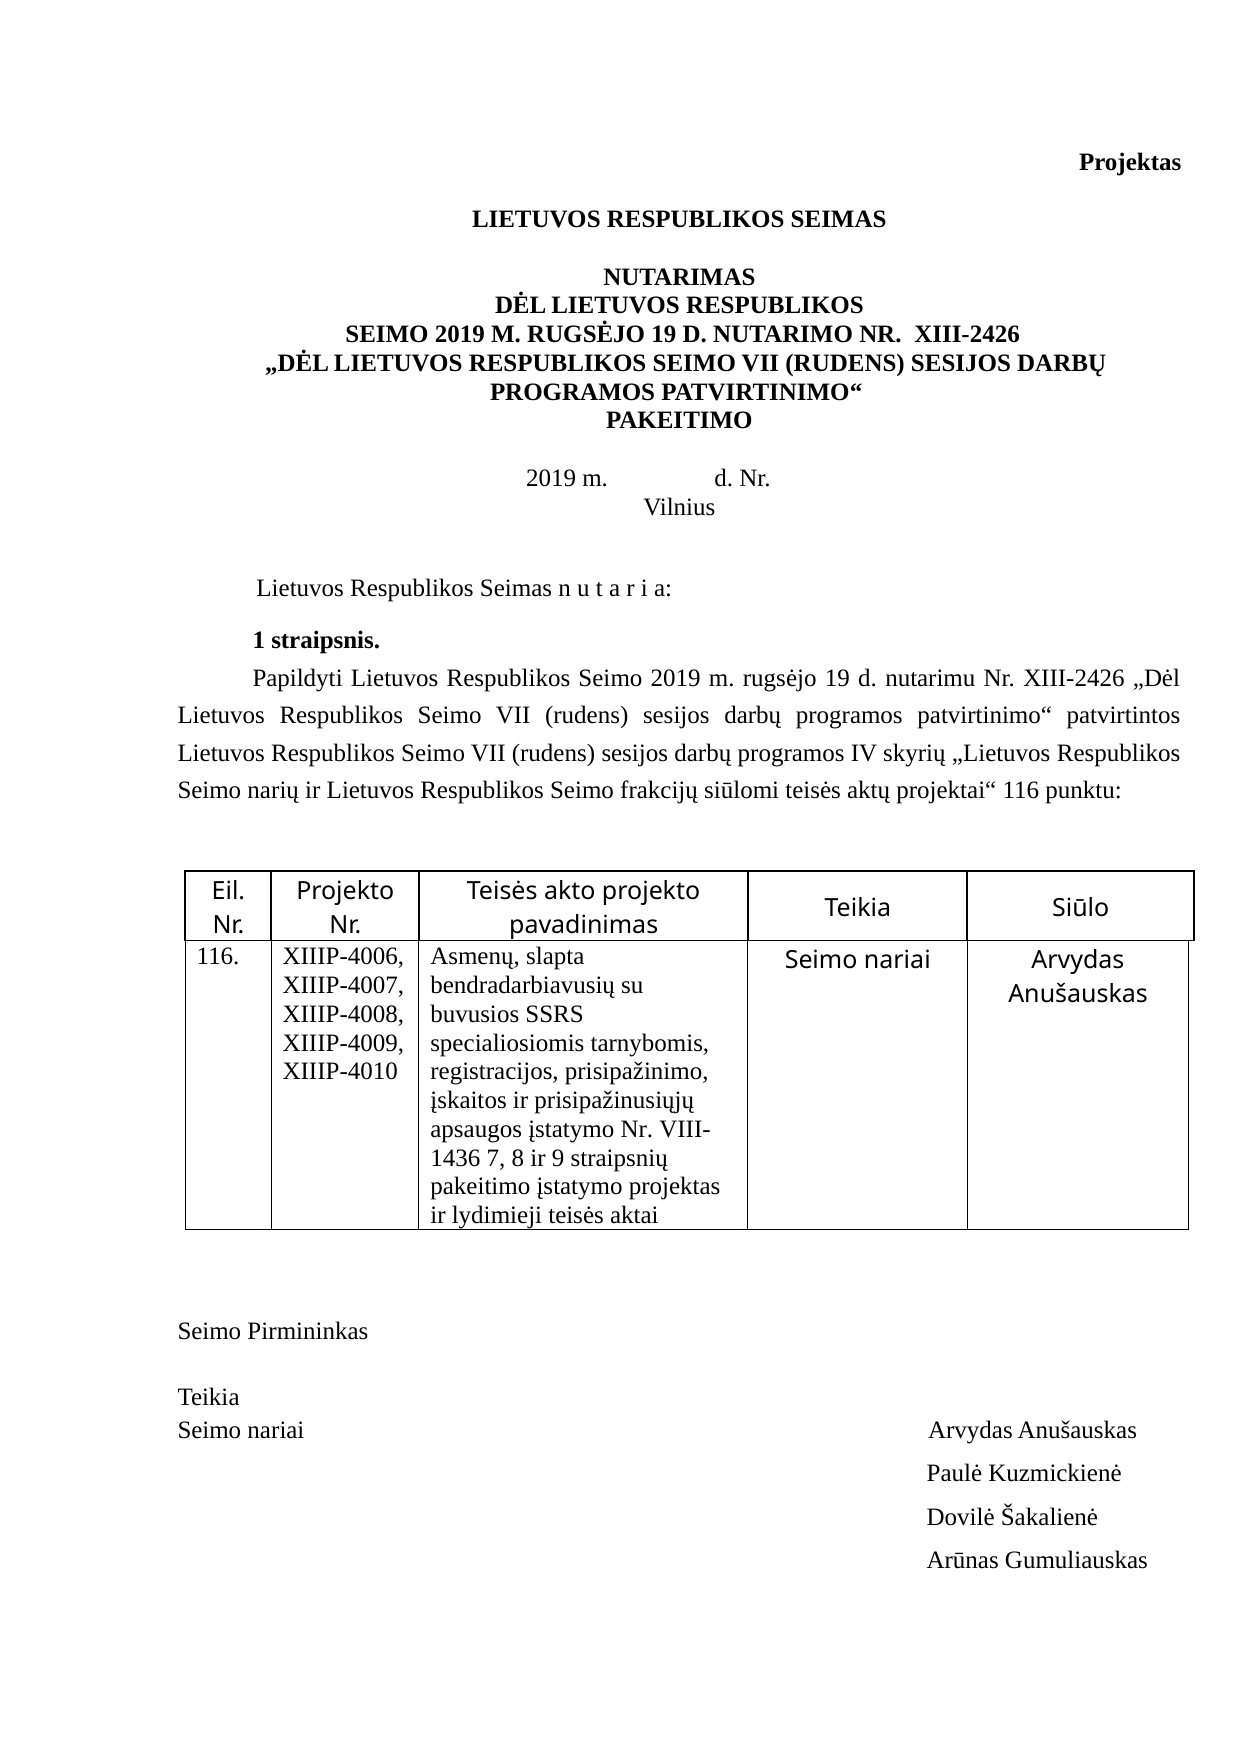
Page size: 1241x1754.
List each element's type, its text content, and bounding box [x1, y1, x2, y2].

text 2019 m. d. Nr. [177, 463, 1181, 492]
table_header Siūlo [968, 872, 1193, 940]
text 1 straipsnis. [177, 616, 1181, 654]
text Vilnius [177, 492, 1181, 521]
text DĖL LIETUVOS RESPUBLIKOS [177, 291, 1181, 319]
text Projektas [177, 147, 1181, 176]
table_cell 116. [186, 941, 271, 1229]
text NUTARIMAS [177, 262, 1181, 291]
text PAKEITIMO [177, 406, 1181, 434]
table_header Projekto Nr. [272, 872, 418, 940]
table_cell Asmenų, slapta bendradarbiavusių su buvusios SSRS specialiosiomis tarnybomis, registracijos, prisipažinimo, įskaitos ir prisipažinusiųjų apsaugos įstatymo Nr. VIII-1436 7, 8 ir 9 straipsnių pakeitimo įstatymo projektas ir lydimieji teisės aktai [419, 941, 747, 1229]
text Seimo Pirmininkas [177, 1316, 1181, 1345]
text „DĖL LIETUVOS RESPUBLIKOS SEIMO VII (RUDENS) SESIJOS DARBŲ PROGRAMOS PATVIRTINIMO“ [177, 348, 1181, 406]
text Papildyti Lietuvos Respublikos Seimo 2019 m. rugsėjo 19 d. nutarimu Nr. XIII-2426 „Dėl Lietuvos Respublikos Seimo VII (rudens) sesijos darbų programos patvirtinimo“ patvirtintos Lietuvos Respublikos Seimo VII (rudens) sesijos darbų programos IV skyrių „Lietuvos Respublikos Seimo narių ir Lietuvos Respublikos Seimo frakcijų siūlomi teisės aktų projektai“ 116 punktu: [177, 654, 1181, 804]
text Seimo nariai Arvydas Anušauskas [177, 1415, 1181, 1444]
text Lietuvos Respublikos Seimas n u t a r i a: [177, 573, 1181, 602]
text Paulė Kuzmickienė [177, 1458, 1181, 1487]
text Teikia [177, 1382, 1181, 1411]
table_header Teikia [749, 872, 966, 940]
table_cell Arvydas Anušauskas [968, 941, 1188, 1229]
table_cell [1189, 941, 1193, 1229]
text LIETUVOS RESPUBLIKOS SEIMAS [177, 204, 1181, 233]
text SEIMO 2019 M. RUGSĖJO 19 D. NUTARIMO NR. XIII-2426 [177, 319, 1181, 348]
text Arūnas Gumuliauskas [177, 1545, 1181, 1573]
table_header Eil. Nr. [186, 872, 270, 940]
table_header Teisės akto projekto pavadinimas [420, 872, 747, 940]
table_cell Seimo nariai [748, 941, 967, 1229]
table_cell XIIIP-4006, XIIIP-4007, XIIIP-4008, XIIIP-4009, XIIIP-4010 [272, 941, 418, 1229]
text Dovilė Šakalienė [177, 1502, 1181, 1530]
